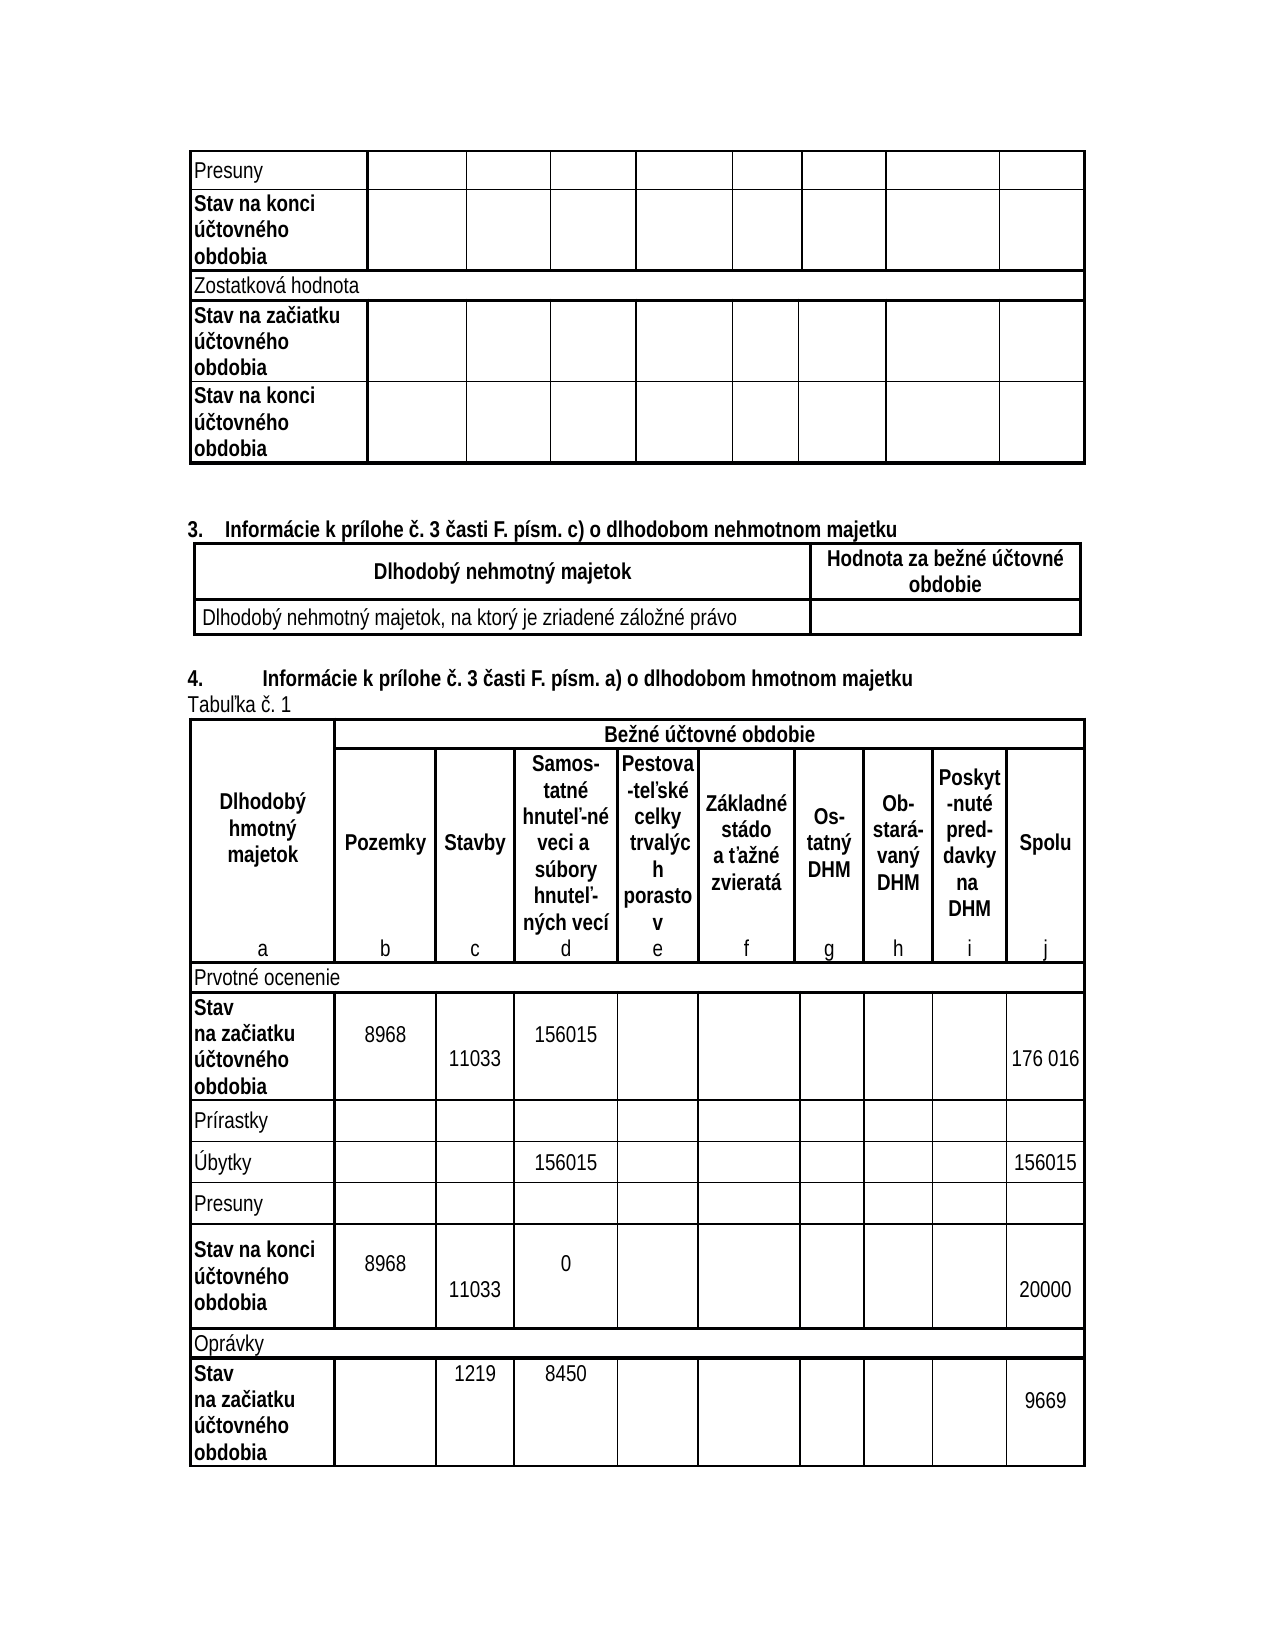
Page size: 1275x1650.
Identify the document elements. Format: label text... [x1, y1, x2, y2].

table_cell [733, 382, 798, 461]
table_cell [1000, 382, 1083, 461]
table_cell [551, 190, 635, 269]
table_cell 176 016 [1007, 994, 1083, 1099]
table_cell [699, 1142, 799, 1182]
table_cell [467, 302, 550, 381]
table_cell h [865, 935, 931, 961]
table_cell [733, 302, 798, 381]
table_cell [887, 302, 999, 381]
table_cell [637, 190, 732, 269]
table_cell Oprávky [192, 1330, 1083, 1356]
table_header Bežné účtovné obdobie [336, 721, 1083, 747]
table_cell [1007, 1101, 1083, 1141]
table_cell i [934, 935, 1005, 961]
table_cell c [437, 935, 513, 961]
table_cell [933, 1142, 1006, 1182]
table_cell [887, 190, 999, 269]
table_cell [699, 1225, 799, 1327]
table_cell [933, 1360, 1006, 1465]
table_cell e [619, 935, 697, 961]
table_cell [369, 302, 466, 381]
table_cell Stav na začiatku účtovného obdobia [192, 994, 333, 1099]
table_cell 11033 [437, 994, 513, 1099]
table_cell [799, 302, 885, 381]
table_cell 20000 [1007, 1225, 1083, 1327]
table_cell Pestova-teľské celky trvalých porastov [619, 750, 697, 935]
table_cell [865, 994, 932, 1099]
table_cell [369, 190, 466, 269]
table_cell [467, 382, 550, 461]
table_cell [865, 1183, 932, 1223]
table_cell [551, 382, 635, 461]
table_cell [336, 1360, 435, 1465]
table_cell 0 [515, 1225, 617, 1327]
table_cell [865, 1101, 932, 1141]
table_header Hodnota za bežné účtovné obdobie [812, 545, 1079, 598]
table_cell [699, 994, 799, 1099]
table_cell [618, 1360, 697, 1465]
table_cell 8450 [515, 1360, 617, 1465]
table_cell Spolu [1008, 750, 1083, 935]
table_cell [803, 190, 885, 269]
table_cell [933, 1225, 1006, 1327]
table_cell Presuny [192, 1183, 333, 1223]
table_cell [618, 1142, 697, 1182]
table_cell [801, 1142, 863, 1182]
table_cell [515, 1183, 617, 1223]
table_cell [515, 1101, 617, 1141]
table_cell [801, 994, 863, 1099]
table_cell Úbytky [192, 1142, 333, 1182]
table_cell [551, 152, 635, 188]
table_cell a [192, 935, 333, 961]
table_cell [369, 382, 466, 461]
table_cell Základné stádo a ťažné zvieratá [700, 750, 793, 935]
table_cell b [336, 935, 434, 961]
table_cell Stav na konci účtovného obdobia [192, 382, 366, 461]
table_cell [1000, 152, 1083, 188]
table_cell [933, 1183, 1006, 1223]
table_cell Stav na začiatku účtovného obdobia [192, 1360, 333, 1465]
table_cell [733, 190, 801, 269]
table_cell [801, 1360, 863, 1465]
table_cell [336, 1142, 435, 1182]
table_cell [618, 1101, 697, 1141]
table_cell [799, 382, 885, 461]
table_cell 8968 [336, 1225, 435, 1327]
table_cell j [1008, 935, 1083, 961]
table_cell [699, 1183, 799, 1223]
table_cell Ob-stará-vaný DHM [865, 750, 931, 935]
table_cell [933, 1101, 1006, 1141]
text 4. Informácie k prílohe č. 3 časti F. písm. a) o dlhodobom hmotnom majetku [187, 665, 1087, 691]
table_cell 1219 [437, 1360, 513, 1465]
table_cell [618, 994, 697, 1099]
table_cell [699, 1101, 799, 1141]
table_cell Stavby [437, 750, 513, 935]
table_cell Samos-tatné hnuteľ-né veci a súbory hnuteľ-ných vecí [516, 750, 616, 935]
table_cell [1007, 1183, 1083, 1223]
table_cell Zostatková hodnota [192, 272, 1083, 298]
table_cell [437, 1183, 513, 1223]
table_cell g [796, 935, 862, 961]
table_cell [801, 1225, 863, 1327]
table_cell d [516, 935, 616, 961]
table_cell Os-tatný DHM [796, 750, 862, 935]
table_header Dlhodobý nehmotný majetok [196, 545, 809, 598]
table_cell [1000, 302, 1083, 381]
table_cell Presuny [192, 152, 366, 188]
table_cell Dlhodobý nehmotný majetok, na ktorý je zriadené záložné právo [196, 601, 809, 633]
table_cell 156015 [515, 994, 617, 1099]
table_cell [336, 1101, 435, 1141]
table_cell Prvotné ocenenie [192, 964, 1083, 991]
table_cell Pozemky [336, 750, 434, 935]
table_cell [733, 152, 801, 188]
table_cell 8968 [336, 994, 435, 1099]
table_cell [933, 994, 1006, 1099]
table_cell Stav na konci účtovného obdobia [192, 190, 366, 269]
table_cell [369, 152, 466, 188]
table_cell 156015 [515, 1142, 617, 1182]
table_cell [437, 1101, 513, 1141]
table_cell [637, 302, 732, 381]
table_cell [637, 152, 732, 188]
table_cell 156015 [1007, 1142, 1083, 1182]
table_cell [467, 190, 550, 269]
table_cell [865, 1225, 932, 1327]
table_cell Prírastky [192, 1101, 333, 1141]
table_cell [699, 1360, 799, 1465]
table_cell [803, 152, 885, 188]
table_cell [637, 382, 732, 461]
table_cell [865, 1142, 932, 1182]
table_cell Stav na konci účtovného obdobia [192, 1225, 333, 1327]
table_cell 9669 [1007, 1360, 1083, 1465]
table_cell [887, 382, 999, 461]
table_cell 11033 [437, 1225, 513, 1327]
table_cell [801, 1183, 863, 1223]
table_cell [801, 1101, 863, 1141]
table_header Dlhodobý hmotný majetok [192, 721, 333, 935]
table_cell [618, 1225, 697, 1327]
table_cell [812, 601, 1079, 633]
text 3. Informácie k prílohe č. 3 časti F. písm. c) o dlhodobom nehmotnom majetku [187, 516, 1087, 542]
table_cell [551, 302, 635, 381]
table_cell f [700, 935, 793, 961]
table_cell [1000, 190, 1083, 269]
table_cell [467, 152, 550, 188]
table_cell [887, 152, 999, 188]
table_cell Stav na začiatku účtovného obdobia [192, 302, 366, 381]
table_cell [618, 1183, 697, 1223]
text Tabuľka č. 1 [187, 691, 1087, 718]
table_cell [865, 1360, 932, 1465]
table_cell [336, 1183, 435, 1223]
table_cell Poskyt-nuté pred-davky na DHM [934, 750, 1005, 935]
table_cell [437, 1142, 513, 1182]
